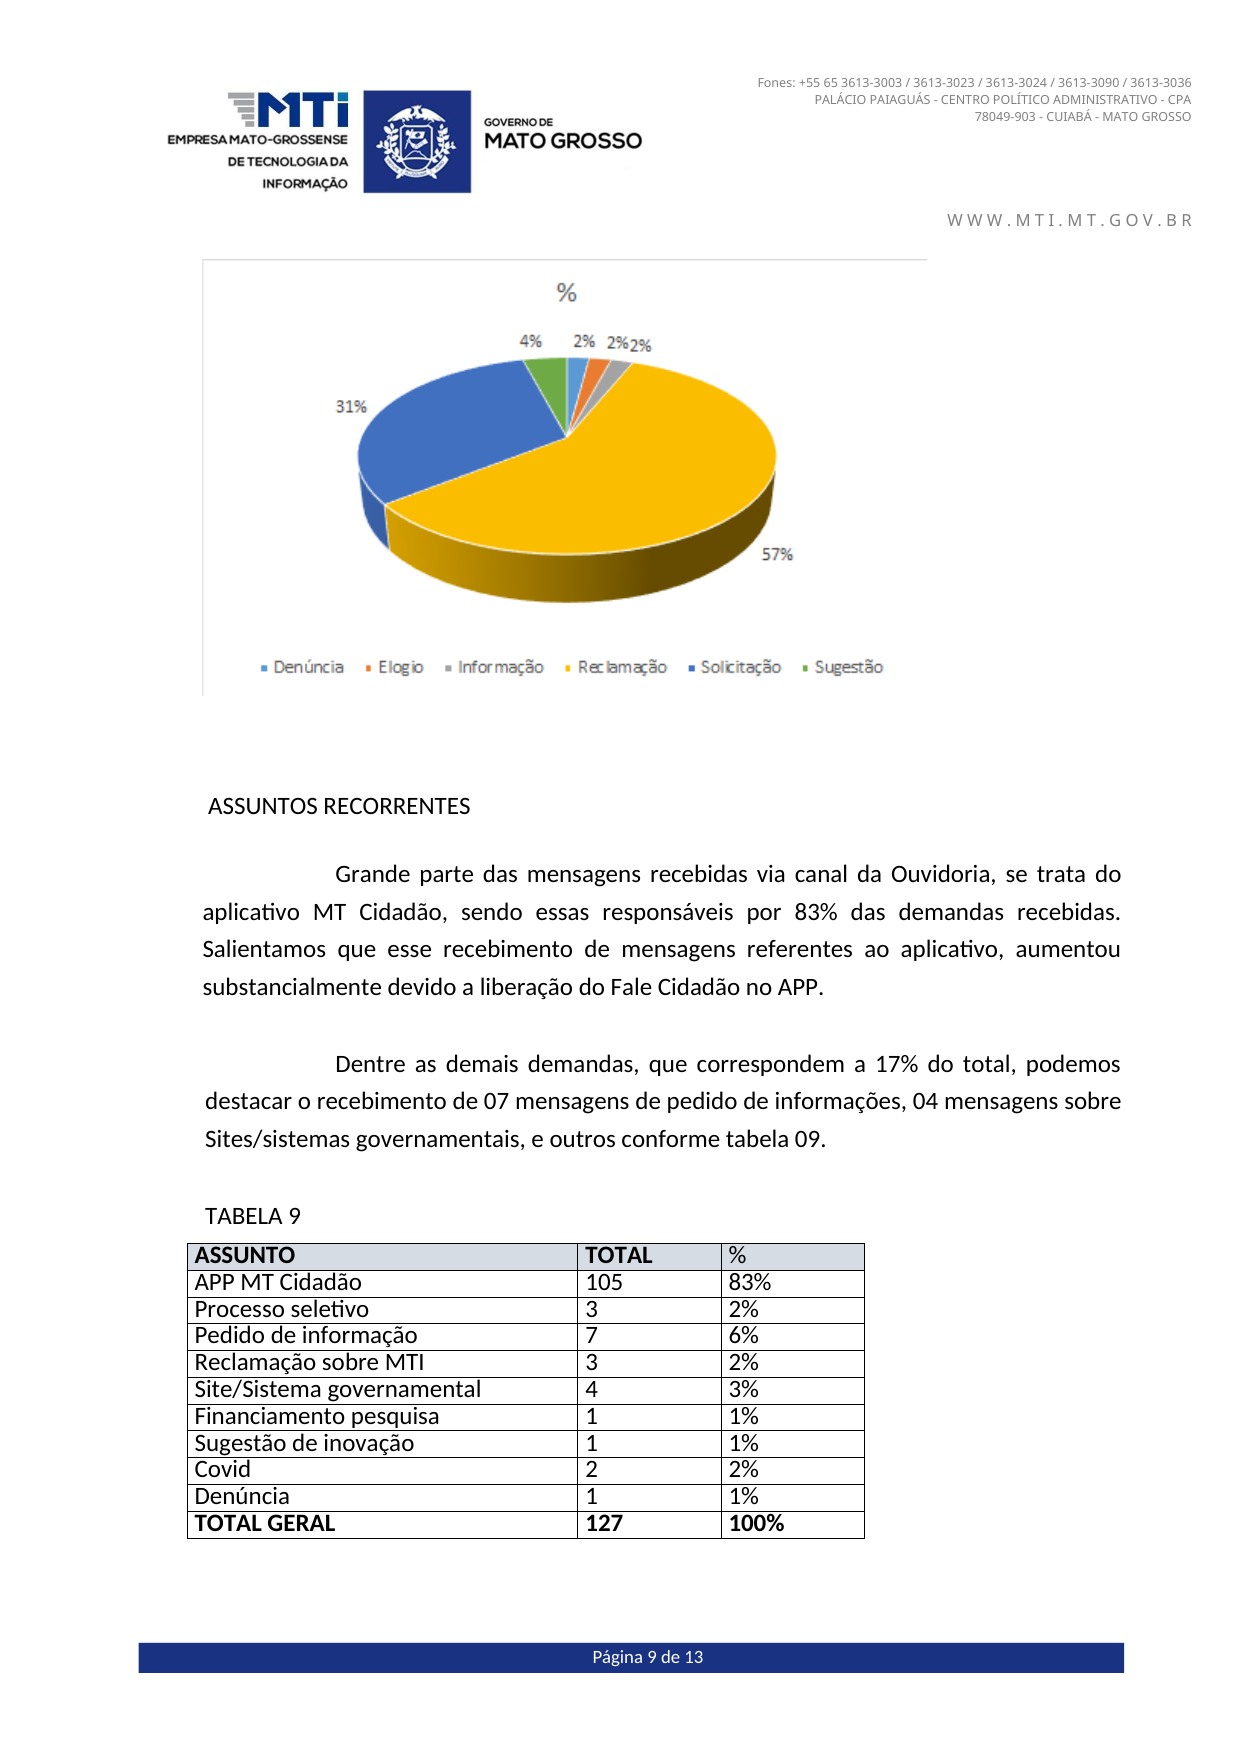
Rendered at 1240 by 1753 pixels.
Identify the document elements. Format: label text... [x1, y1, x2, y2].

table_cell 7 [578, 1324, 721, 1350]
table_cell 3% [722, 1378, 864, 1404]
table_cell Financiamento pesquisa [188, 1405, 577, 1430]
text Dentre as demais demandas, que correspondem a 17% do total, podemos destacar o recebimento de 07 mensagens de pedido de informações, 04 mensagens sobre Sites/sistemas governamentais, e outros conforme tabela 09. [205, 1053, 1122, 1153]
table_cell 6% [722, 1324, 864, 1350]
picture [202, 259, 928, 696]
table_header ASSUNTO [188, 1244, 577, 1270]
table_cell 1 [578, 1405, 721, 1430]
table_cell 2% [722, 1458, 864, 1484]
text TABELA 9 [205, 1206, 1122, 1231]
table_cell 2% [722, 1351, 864, 1377]
table_cell APP MT Cidadão [188, 1271, 577, 1297]
table_cell Processo seletivo [188, 1298, 577, 1323]
table_cell 1 [578, 1485, 721, 1511]
table_cell 3 [578, 1351, 721, 1377]
text Grande parte das mensagens recebidas via canal da Ouvidoria, se trata do aplicativo MT Cidadão, sendo essas responsáveis por 83% das demandas recebidas. Salientamos que esse recebimento de mensagens referentes ao aplicativo, aumentou substancialmente devido a liberação do Fale Cidadão no APP. [202, 864, 1122, 1001]
table_cell 1% [722, 1405, 864, 1430]
table_cell Site/Sistema governamental [188, 1378, 577, 1404]
text ASSUNTOS RECORRENTES [202, 796, 1122, 821]
table_cell 1% [722, 1485, 864, 1511]
table_cell Pedido de informação [188, 1324, 577, 1350]
table_cell Covid [188, 1458, 577, 1484]
table_cell 2 [578, 1458, 721, 1484]
table_cell TOTAL GERAL [188, 1512, 577, 1537]
table_cell Denúncia [188, 1485, 577, 1511]
table_cell 2% [722, 1298, 864, 1323]
picture [138, 1641, 1125, 1673]
table_cell 83% [722, 1271, 864, 1297]
table_header TOTAL [578, 1244, 721, 1270]
table_header % [722, 1244, 864, 1270]
picture [166, 73, 645, 209]
table_cell 127 [578, 1512, 721, 1537]
table_cell 105 [578, 1271, 721, 1297]
table_cell Reclamação sobre MTI [188, 1351, 577, 1377]
table_cell Sugestão de inovação [188, 1431, 577, 1457]
table_cell 1 [578, 1431, 721, 1457]
table_cell 100% [722, 1512, 864, 1537]
table_cell 1% [722, 1431, 864, 1457]
table_cell 3 [578, 1298, 721, 1323]
table_cell 4 [578, 1378, 721, 1404]
